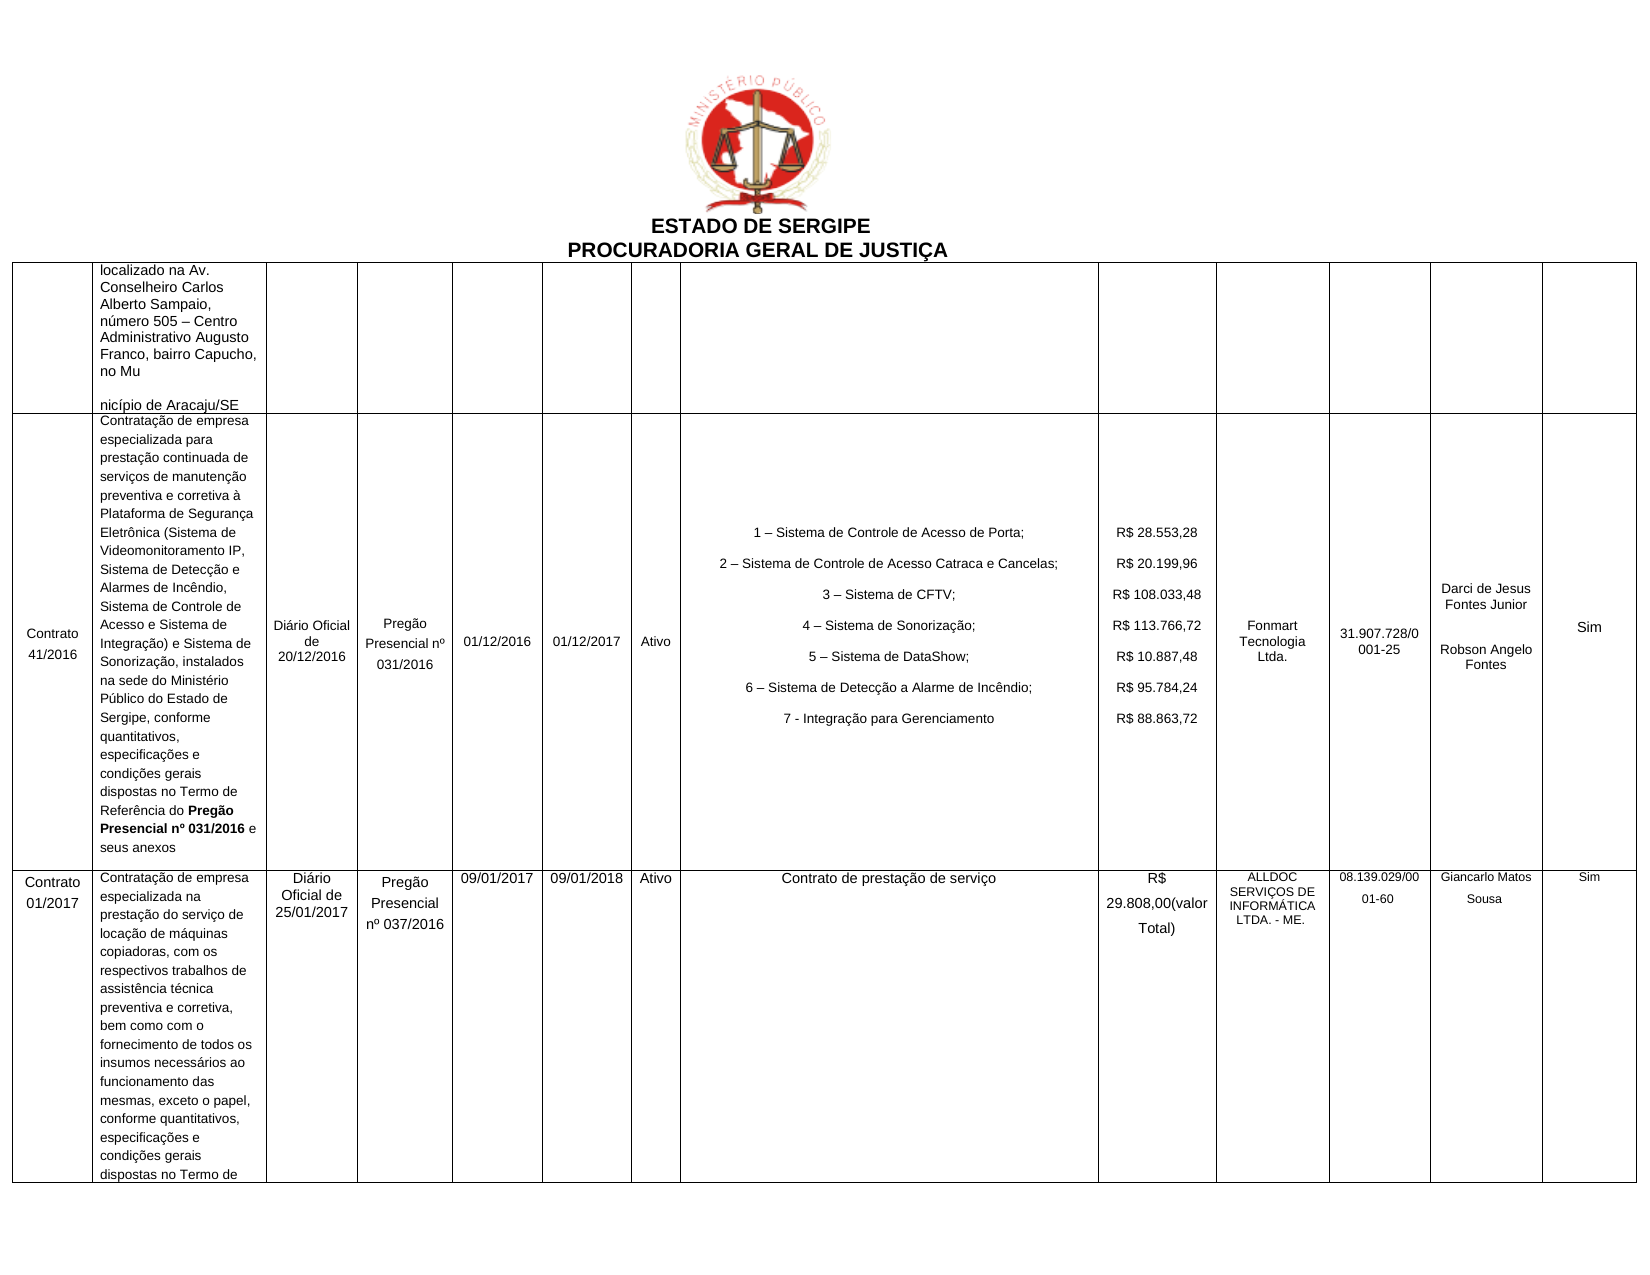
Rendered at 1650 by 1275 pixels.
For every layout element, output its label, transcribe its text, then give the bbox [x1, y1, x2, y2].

table_cell 31.907.728/0001-25 [1330, 414, 1430, 870]
table_cell [1217, 263, 1329, 413]
table_cell [13, 263, 92, 413]
table_cell [358, 263, 452, 413]
table_cell 01/12/2017 [543, 414, 631, 870]
table_cell 09/01/2017 [453, 871, 542, 1182]
table_cell Sim [1543, 414, 1636, 870]
table_cell Contratação de empresa especializada na prestação do serviço de locação de máquinas copiadoras, com os respectivos trabalhos de assistência técnica preventiva e corretiva, bem como com o fornecimento de todos os insumos necessários ao funcionamento das mesmas, exceto o papel, conforme quantitativos, especificações e condições gerais dispostas no Termo de [93, 871, 266, 1182]
table_cell Fonmart Tecnologia Ltda. [1217, 414, 1329, 870]
table_cell [1330, 263, 1430, 413]
table_cell 1 – Sistema de Controle de Acesso de Porta; 2 – Sistema de Controle de Acesso Catraca e Cancelas; 3 – Sistema de CFTV; 4 – Sistema de Sonorização; 5 – Sistema de DataShow; 6 – Sistema de Detecção a Alarme de Incêndio; 7 - Integração para Gerenciamento [681, 414, 1098, 870]
table_cell [1431, 263, 1542, 413]
table_cell R$ 29.808,00(valor Total) [1099, 871, 1216, 1182]
table_cell Contratação de empresa especializada para prestação continuada de serviços de manutenção preventiva e corretiva à Plataforma de Segurança Eletrônica (Sistema de Videomonitoramento IP, Sistema de Detecção e Alarmes de Incêndio, Sistema de Controle de Acesso e Sistema de Integração) e Sistema de Sonorização, instalados na sede do Ministério Público do Estado de Sergipe, conforme quantitativos, especificações e condições gerais dispostas no Termo de Referência do Pregão Presencial nº 031/2016 e seus anexos [93, 414, 266, 870]
table_cell Diário Oficial de 20/12/2016 [267, 414, 357, 870]
table_cell Sim [1543, 871, 1636, 1182]
table_cell Darci de Jesus Fontes Junior Robson Angelo Fontes [1431, 414, 1542, 870]
table_cell Ativo [632, 414, 680, 870]
table_cell 01/12/2016 [453, 414, 542, 870]
table_cell [632, 263, 680, 413]
table_cell Giancarlo Matos Sousa [1431, 871, 1542, 1182]
table_cell [1099, 263, 1216, 413]
table_cell [681, 263, 1098, 413]
table_cell Contrato de prestação de serviço [681, 871, 1098, 1182]
table_cell [453, 263, 542, 413]
table_cell [543, 263, 631, 413]
table_cell Pregão Presencial nº 031/2016 [358, 414, 452, 870]
table_cell 08.139.029/0001-60 [1330, 871, 1430, 1182]
table_cell Contrato 01/2017 [13, 871, 92, 1182]
table_cell R$ 28.553,28 R$ 20.199,96 R$ 108.033,48 R$ 113.766,72 R$ 10.887,48 R$ 95.784,24 R$ 88.863,72 [1099, 414, 1216, 870]
table_cell 09/01/2018 [543, 871, 631, 1182]
table_cell localizado na Av. Conselheiro Carlos Alberto Sampaio, número 505 – Centro Administrativo Augusto Franco, bairro Capucho, no Mu nicípio de Aracaju/SE [93, 263, 266, 413]
table_cell [1543, 263, 1636, 413]
table_cell Pregão Presencial nº 037/2016 [358, 871, 452, 1182]
table_cell [267, 263, 357, 413]
table_cell Diário Oficial de 25/01/2017 [267, 871, 357, 1182]
table_cell Contrato 41/2016 [13, 414, 92, 870]
table_cell Ativo [632, 871, 680, 1182]
table_cell ALLDOC SERVIÇOS DE INFORMÁTICA LTDA. - ME. [1217, 871, 1329, 1182]
